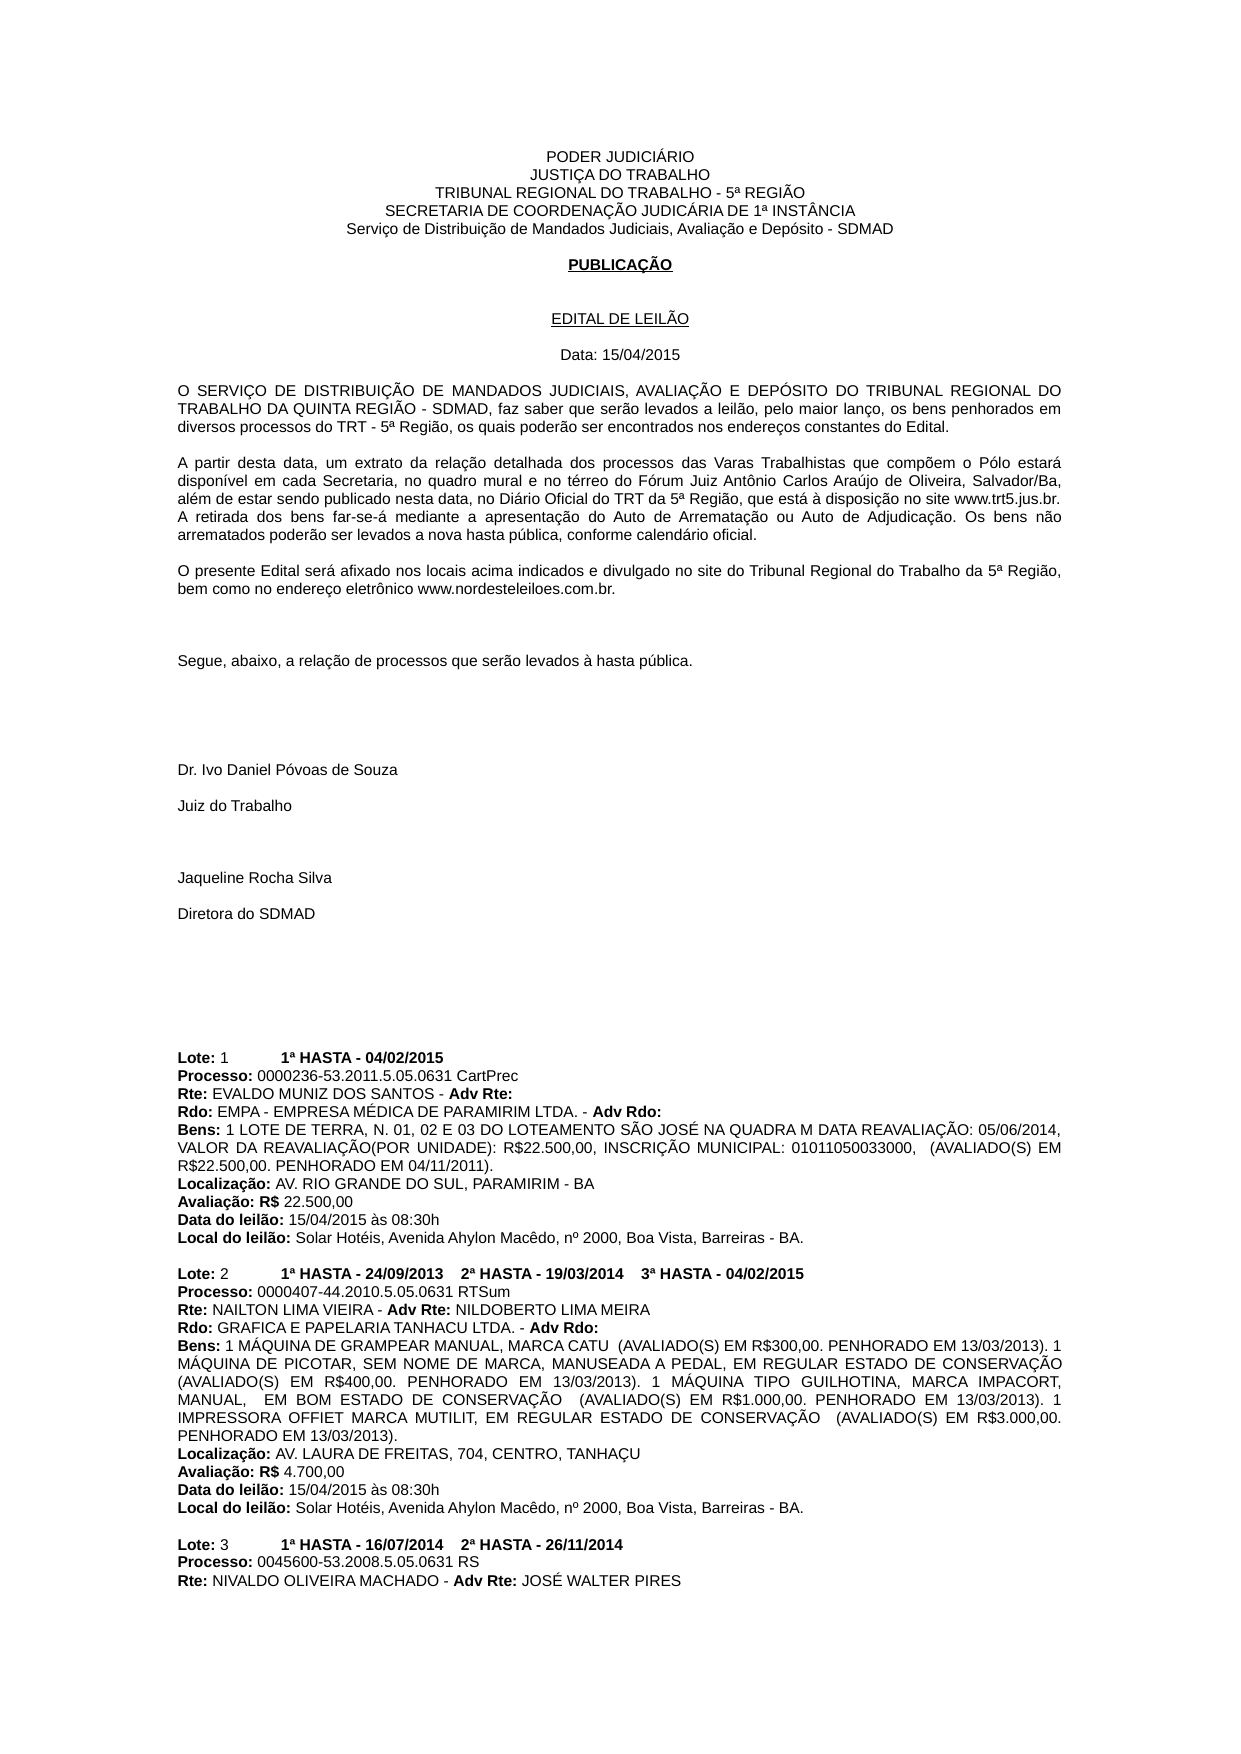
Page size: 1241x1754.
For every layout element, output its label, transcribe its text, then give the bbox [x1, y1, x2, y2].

text Processo: 0000236-53.2011.5.05.0631 CartPrec [177, 1067, 1063, 1085]
text Localização: AV. RIO GRANDE DO SUL, PARAMIRIM - BA [177, 1175, 1063, 1193]
text Rte: EVALDO MUNIZ DOS SANTOS - Adv Rte: [177, 1085, 1063, 1103]
text PODER JUDICIÁRIO [177, 148, 1063, 166]
text Diretora do SDMAD [177, 904, 1063, 922]
text Local do leilão: Solar Hotéis, Avenida Ahylon Macêdo, nº 2000, Boa Vista, Barreiras - BA. [177, 1499, 1063, 1517]
text Dr. Ivo Daniel Póvoas de Souza [177, 760, 1063, 778]
text Lote: 3 1ª HASTA - 16/07/2014 2ª HASTA - 26/11/2014 [177, 1535, 1063, 1553]
text Jaqueline Rocha Silva [177, 868, 1063, 886]
text SECRETARIA DE COORDENAÇÃO JUDICÁRIA DE 1ª INSTÂNCIA [177, 202, 1063, 220]
text Rte: NIVALDO OLIVEIRA MACHADO - Adv Rte: JOSÉ WALTER PIRES [177, 1571, 1063, 1589]
text Bens: 1 LOTE DE TERRA, N. 01, 02 E 03 DO LOTEAMENTO SÃO JOSÉ NA QUADRA M DATA REAVALIAÇÃO: 05/06/2014, VALOR DA REAVALIAÇÃO(POR UNIDADE): R$22.500,00, INSCRIÇÃO MUNICIPAL: 01011050033000, (AVALIADO(S) EM R$22.500,00. PENHORADO EM 04/11/2011). [177, 1121, 1063, 1175]
text Local do leilão: Solar Hotéis, Avenida Ahylon Macêdo, nº 2000, Boa Vista, Barreiras - BA. [177, 1229, 1063, 1247]
text Data do leilão: 15/04/2015 às 08:30h [177, 1211, 1063, 1229]
text O presente Edital será afixado nos locais acima indicados e divulgado no site do Tribunal Regional do Trabalho da 5ª Região, bem como no endereço eletrônico www.nordesteleiloes.com.br. [177, 562, 1063, 598]
text Rte: NAILTON LIMA VIEIRA - Adv Rte: NILDOBERTO LIMA MEIRA [177, 1301, 1063, 1319]
text Data: 15/04/2015 [177, 346, 1063, 364]
text PUBLICAÇÃO [177, 256, 1063, 274]
text Juiz do Trabalho [177, 796, 1063, 814]
text Lote: 2 1ª HASTA - 24/09/2013 2ª HASTA - 19/03/2014 3ª HASTA - 04/02/2015 [177, 1265, 1063, 1283]
text EDITAL DE LEILÃO [177, 310, 1063, 328]
text Data do leilão: 15/04/2015 às 08:30h [177, 1481, 1063, 1499]
text Avaliação: R$ 4.700,00 [177, 1463, 1063, 1481]
text Processo: 0045600-53.2008.5.05.0631 RS [177, 1553, 1063, 1571]
text O SERVIÇO DE DISTRIBUIÇÃO DE MANDADOS JUDICIAIS, AVALIAÇÃO E DEPÓSITO DO TRIBUNAL REGIONAL DO TRABALHO DA QUINTA REGIÃO - SDMAD, faz saber que serão levados a leilão, pelo maior lanço, os bens penhorados em diversos processos do TRT - 5ª Região, os quais poderão ser encontrados nos endereços constantes do Edital. [177, 382, 1063, 436]
text Rdo: GRAFICA E PAPELARIA TANHACU LTDA. - Adv Rdo: [177, 1319, 1063, 1337]
text Bens: 1 MÁQUINA DE GRAMPEAR MANUAL, MARCA CATU (AVALIADO(S) EM R$300,00. PENHORADO EM 13/03/2013). 1 MÁQUINA DE PICOTAR, SEM NOME DE MARCA, MANUSEADA A PEDAL, EM REGULAR ESTADO DE CONSERVAÇÃO (AVALIADO(S) EM R$400,00. PENHORADO EM 13/03/2013). 1 MÁQUINA TIPO GUILHOTINA, MARCA IMPACORT, MANUAL, EM BOM ESTADO DE CONSERVAÇÃO (AVALIADO(S) EM R$1.000,00. PENHORADO EM 13/03/2013). 1 IMPRESSORA OFFIET MARCA MUTILIT, EM REGULAR ESTADO DE CONSERVAÇÃO (AVALIADO(S) EM R$3.000,00. PENHORADO EM 13/03/2013). [177, 1337, 1063, 1445]
text Avaliação: R$ 22.500,00 [177, 1193, 1063, 1211]
text A partir desta data, um extrato da relação detalhada dos processos das Varas Trabalhistas que compõem o Pólo estará disponível em cada Secretaria, no quadro mural e no térreo do Fórum Juiz Antônio Carlos Araújo de Oliveira, Salvador/Ba, além de estar sendo publicado nesta data, no Diário Oficial do TRT da 5ª Região, que está à disposição no site www.trt5.jus.br. A retirada dos bens far-se-á mediante a apresentação do Auto de Arrematação ou Auto de Adjudicação. Os bens não arrematados poderão ser levados a nova hasta pública, conforme calendário oficial. [177, 454, 1063, 544]
text TRIBUNAL REGIONAL DO TRABALHO - 5ª REGIÃO [177, 184, 1063, 202]
text Processo: 0000407-44.2010.5.05.0631 RTSum [177, 1283, 1063, 1301]
text Serviço de Distribuição de Mandados Judiciais, Avaliação e Depósito - SDMAD [177, 220, 1063, 238]
text JUSTIÇA DO TRABALHO [177, 166, 1063, 184]
text Localização: AV. LAURA DE FREITAS, 704, CENTRO, TANHAÇU [177, 1445, 1063, 1463]
text Lote: 1 1ª HASTA - 04/02/2015 [177, 1049, 1063, 1067]
text Rdo: EMPA - EMPRESA MÉDICA DE PARAMIRIM LTDA. - Adv Rdo: [177, 1103, 1063, 1121]
text Segue, abaixo, a relação de processos que serão levados à hasta pública. [177, 652, 1063, 670]
